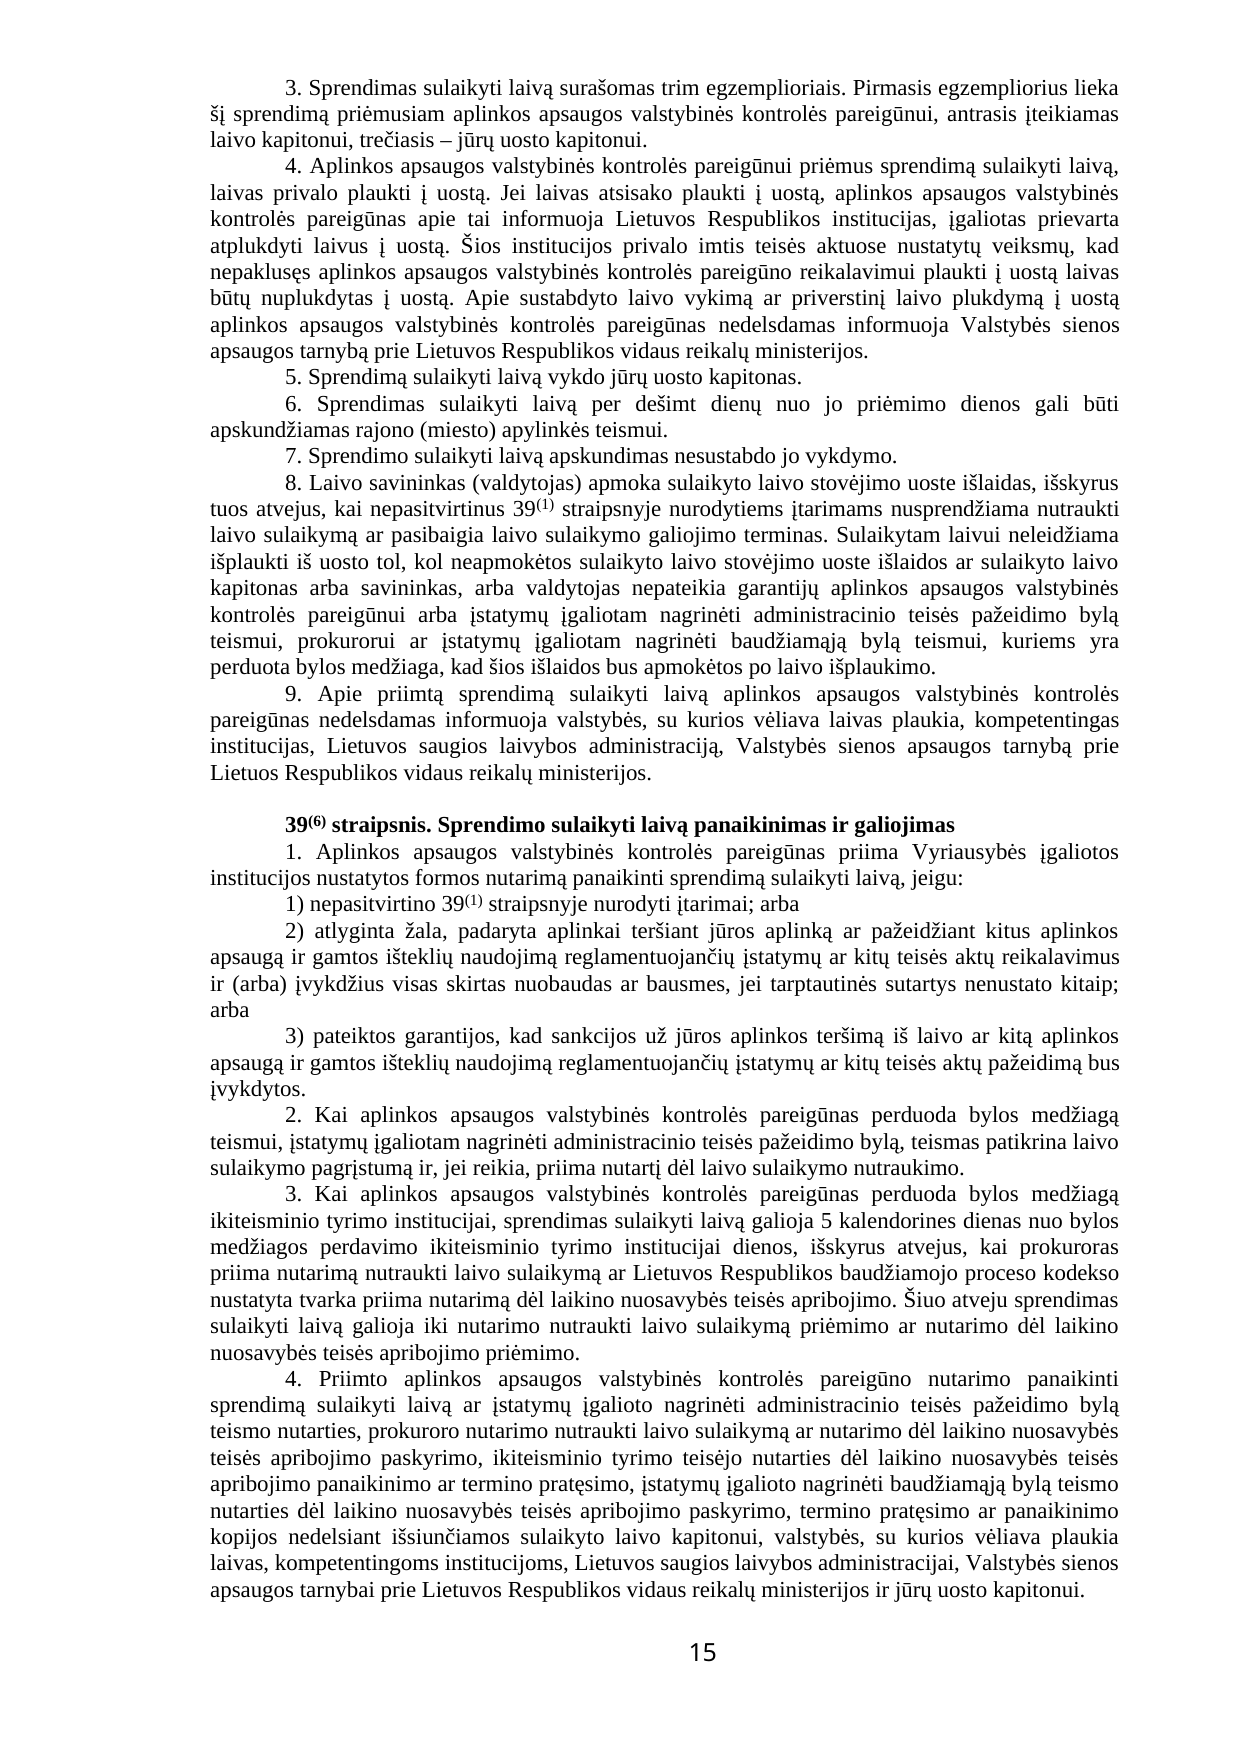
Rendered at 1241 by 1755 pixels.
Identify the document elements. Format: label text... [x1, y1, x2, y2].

text 5. Sprendimą sulaikyti laivą vykdo jūrų uosto kapitonas. [210, 363, 1120, 390]
text 1) nepasitvirtino 39(1) straipsnyje nurodyti įtarimai; arba [210, 891, 1120, 917]
text 3. Sprendimas sulaikyti laivą surašomas trim egzemplioriais. Pirmasis egzempliorius lieka šį sprendimą priėmusiam aplinkos apsaugos valstybinės kontrolės pareigūnui, antrasis įteikiamas laivo kapitonui, trečiasis – jūrų uosto kapitonui. [210, 73, 1120, 153]
text 2. Kai aplinkos apsaugos valstybinės kontrolės pareigūnas perduoda bylos medžiagą teismui, įstatymų įgaliotam nagrinėti administracinio teisės pažeidimo bylą, teismas patikrina laivo sulaikymo pagrįstumą ir, jei reikia, priima nutartį dėl laivo sulaikymo nutraukimo. [210, 1101, 1120, 1180]
text 4. Priimto aplinkos apsaugos valstybinės kontrolės pareigūno nutarimo panaikinti sprendimą sulaikyti laivą ar įstatymų įgalioto nagrinėti administracinio teisės pažeidimo bylą teismo nutarties, prokuroro nutarimo nutraukti laivo sulaikymą ar nutarimo dėl laikino nuosavybės teisės apribojimo paskyrimo, ikiteisminio tyrimo teisėjo nutarties dėl laikino nuosavybės teisės apribojimo panaikinimo ar termino pratęsimo, įstatymų įgalioto nagrinėti baudžiamąją bylą teismo nutarties dėl laikino nuosavybės teisės apribojimo paskyrimo, termino pratęsimo ar panaikinimo kopijos nedelsiant išsiunčiamos sulaikyto laivo kapitonui, valstybės, su kurios vėliava plaukia laivas, kompetentingoms institucijoms, Lietuvos saugios laivybos administracijai, Valstybės sienos apsaugos tarnybai prie Lietuvos Respublikos vidaus reikalų ministerijos ir jūrų uosto kapitonui. [210, 1365, 1120, 1602]
text 7. Sprendimo sulaikyti laivą apskundimas nesustabdo jo vykdymo. [210, 442, 1120, 469]
text 2) atlyginta žala, padaryta aplinkai teršiant jūros aplinką ar pažeidžiant kitus aplinkos apsaugą ir gamtos išteklių naudojimą reglamentuojančių įstatymų ar kitų teisės aktų reikalavimus ir (arba) įvykdžius visas skirtas nuobaudas ar bausmes, jei tarptautinės sutartys nenustato kitaip; arba [210, 917, 1120, 1022]
text 1. Aplinkos apsaugos valstybinės kontrolės pareigūnas priima Vyriausybės įgaliotos institucijos nustatytos formos nutarimą panaikinti sprendimą sulaikyti laivą, jeigu: [210, 838, 1120, 891]
text 3. Kai aplinkos apsaugos valstybinės kontrolės pareigūnas perduoda bylos medžiagą ikiteisminio tyrimo institucijai, sprendimas sulaikyti laivą galioja 5 kalendorines dienas nuo bylos medžiagos perdavimo ikiteisminio tyrimo institucijai dienos, išskyrus atvejus, kai prokuroras priima nutarimą nutraukti laivo sulaikymą ar Lietuvos Respublikos baudžiamojo proceso kodekso nustatyta tvarka priima nutarimą dėl laikino nuosavybės teisės apribojimo. Šiuo atveju sprendimas sulaikyti laivą galioja iki nutarimo nutraukti laivo sulaikymą priėmimo ar nutarimo dėl laikino nuosavybės teisės apribojimo priėmimo. [210, 1180, 1120, 1365]
text 8. Laivo savininkas (valdytojas) apmoka sulaikyto laivo stovėjimo uoste išlaidas, išskyrus tuos atvejus, kai nepasitvirtinus 39(1) straipsnyje nurodytiems įtarimams nusprendžiama nutraukti laivo sulaikymą ar pasibaigia laivo sulaikymo galiojimo terminas. Sulaikytam laivui neleidžiama išplaukti iš uosto tol, kol neapmokėtos sulaikyto laivo stovėjimo uoste išlaidos ar sulaikyto laivo kapitonas arba savininkas, arba valdytojas nepateikia garantijų aplinkos apsaugos valstybinės kontrolės pareigūnui arba įstatymų įgaliotam nagrinėti administracinio teisės pažeidimo bylą teismui, prokurorui ar įstatymų įgaliotam nagrinėti baudžiamąją bylą teismui, kuriems yra perduota bylos medžiaga, kad šios išlaidos bus apmokėtos po laivo išplaukimo. [210, 469, 1120, 680]
text 6. Sprendimas sulaikyti laivą per dešimt dienų nuo jo priėmimo dienos gali būti apskundžiamas rajono (miesto) apylinkės teismui. [210, 390, 1120, 442]
text 9. Apie priimtą sprendimą sulaikyti laivą aplinkos apsaugos valstybinės kontrolės pareigūnas nedelsdamas informuoja valstybės, su kurios vėliava laivas plaukia, kompetentingas institucijas, Lietuvos saugios laivybos administraciją, Valstybės sienos apsaugos tarnybą prie Lietuos Respublikos vidaus reikalų ministerijos. [210, 680, 1120, 785]
text 39(6) straipsnis. Sprendimo sulaikyti laivą panaikinimas ir galiojimas [210, 811, 1120, 838]
text 4. Aplinkos apsaugos valstybinės kontrolės pareigūnui priėmus sprendimą sulaikyti laivą, laivas privalo plaukti į uostą. Jei laivas atsisako plaukti į uostą, aplinkos apsaugos valstybinės kontrolės pareigūnas apie tai informuoja Lietuvos Respublikos institucijas, įgaliotas prievarta atplukdyti laivus į uostą. Šios institucijos privalo imtis teisės aktuose nustatytų veiksmų, kad nepaklusęs aplinkos apsaugos valstybinės kontrolės pareigūno reikalavimui plaukti į uostą laivas būtų nuplukdytas į uostą. Apie sustabdyto laivo vykimą ar priverstinį laivo plukdymą į uostą aplinkos apsaugos valstybinės kontrolės pareigūnas nedelsdamas informuoja Valstybės sienos apsaugos tarnybą prie Lietuvos Respublikos vidaus reikalų ministerijos. [210, 153, 1120, 363]
text 3) pateiktos garantijos, kad sankcijos už jūros aplinkos teršimą iš laivo ar kitą aplinkos apsaugą ir gamtos išteklių naudojimą reglamentuojančių įstatymų ar kitų teisės aktų pažeidimą bus įvykdytos. [210, 1022, 1120, 1101]
